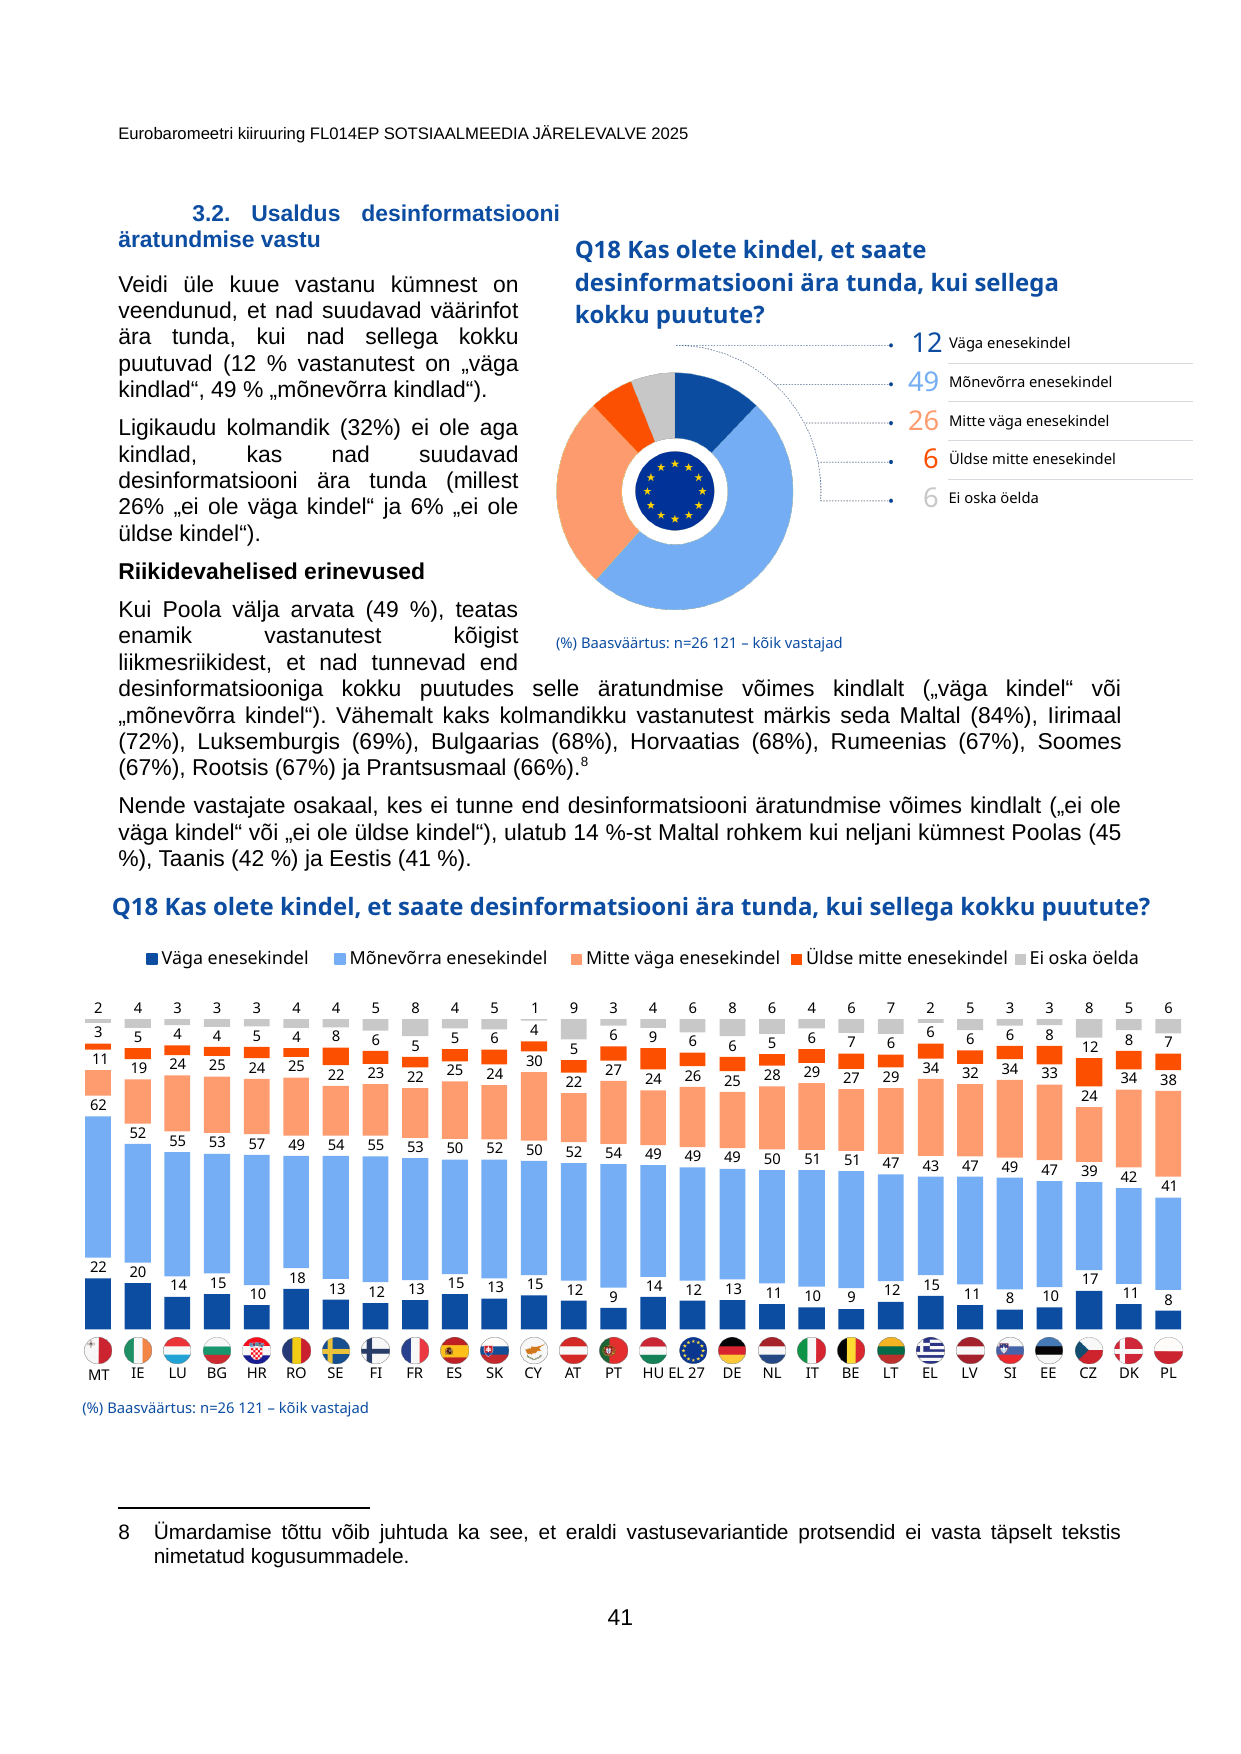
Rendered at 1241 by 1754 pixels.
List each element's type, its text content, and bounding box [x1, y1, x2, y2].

picture [996, 1337, 1024, 1364]
picture [163, 1337, 191, 1364]
picture [639, 1337, 667, 1364]
picture [1154, 1337, 1183, 1364]
picture [440, 1337, 469, 1364]
picture [322, 1337, 350, 1364]
picture [956, 1337, 985, 1364]
picture [599, 1337, 628, 1364]
picture [242, 1337, 271, 1364]
picture [520, 1337, 548, 1364]
text Ligikaudu kolmandik (32%) ei ole aga kindlad, kas nad suudavad desinformatsiooni ära tunda (millest 26% „ei ole väga kindel“ ja 6% „ei ole üldse kindel“). [118, 414, 519, 546]
text Ümardamise tõttu võib juhtuda ka see, et eraldi vastusevariantide protsendid ei vasta täpselt tekstis nimetatud kogusummadele. [118, 1520, 1122, 1568]
picture [1035, 1337, 1063, 1364]
picture [797, 1337, 826, 1364]
picture [480, 1337, 509, 1364]
picture [1075, 1337, 1103, 1364]
picture [401, 1337, 429, 1364]
picture [877, 1337, 905, 1364]
picture [545, 343, 893, 618]
picture [84, 1337, 112, 1364]
picture [559, 1337, 588, 1364]
text Kui Poola välja arvata (49 %), teatas enamik vastanutest kõigist liikmesriikidest, et nad tunnevad end desinformatsiooniga kokku puutudes selle äratundmise võimes kindlalt („väga kindel“ või „mõnevõrra kindel“). Vähemalt kaks kolmandikku vastanutest märkis seda Maltal (84%), Iirimaal (72%), Luksemburgis (69%), Bulgaarias (68%), Horvaatias (68%), Rumeenias (67%), Soomes (67%), Rootsis (67%) ja Prantsusmaal (66%). [118, 596, 1122, 781]
picture [1114, 1337, 1143, 1364]
picture [758, 1337, 786, 1364]
picture [679, 1337, 707, 1364]
picture [718, 1337, 746, 1364]
picture [916, 1337, 945, 1364]
subtitle 3.2. Usaldus desinformatsiooni äratundmise vastu [118, 199, 1122, 252]
text Veidi üle kuue vastanu kümnest on veendunud, et nad suudavad väärinfot ära tunda, kui nad sellega kokku puutuvad (12 % vastanutest on „väga kindlad“, 49 % „mõnevõrra kindlad“). [118, 271, 519, 402]
text Riikidevahelised erinevused [118, 558, 519, 584]
picture [837, 1337, 865, 1364]
picture [361, 1337, 390, 1364]
picture [282, 1337, 311, 1364]
text Nende vastajate osakaal, kes ei tunne end desinformatsiooni äratundmise võimes kindlalt („ei ole väga kindel“ või „ei ole üldse kindel“), ulatub 14 %-st Maltal rohkem kui neljani kümnest Poolas (45 %), Taanis (42 %) ja Eestis (41 %). [118, 792, 1122, 872]
picture [124, 1337, 152, 1364]
picture [203, 1337, 231, 1364]
